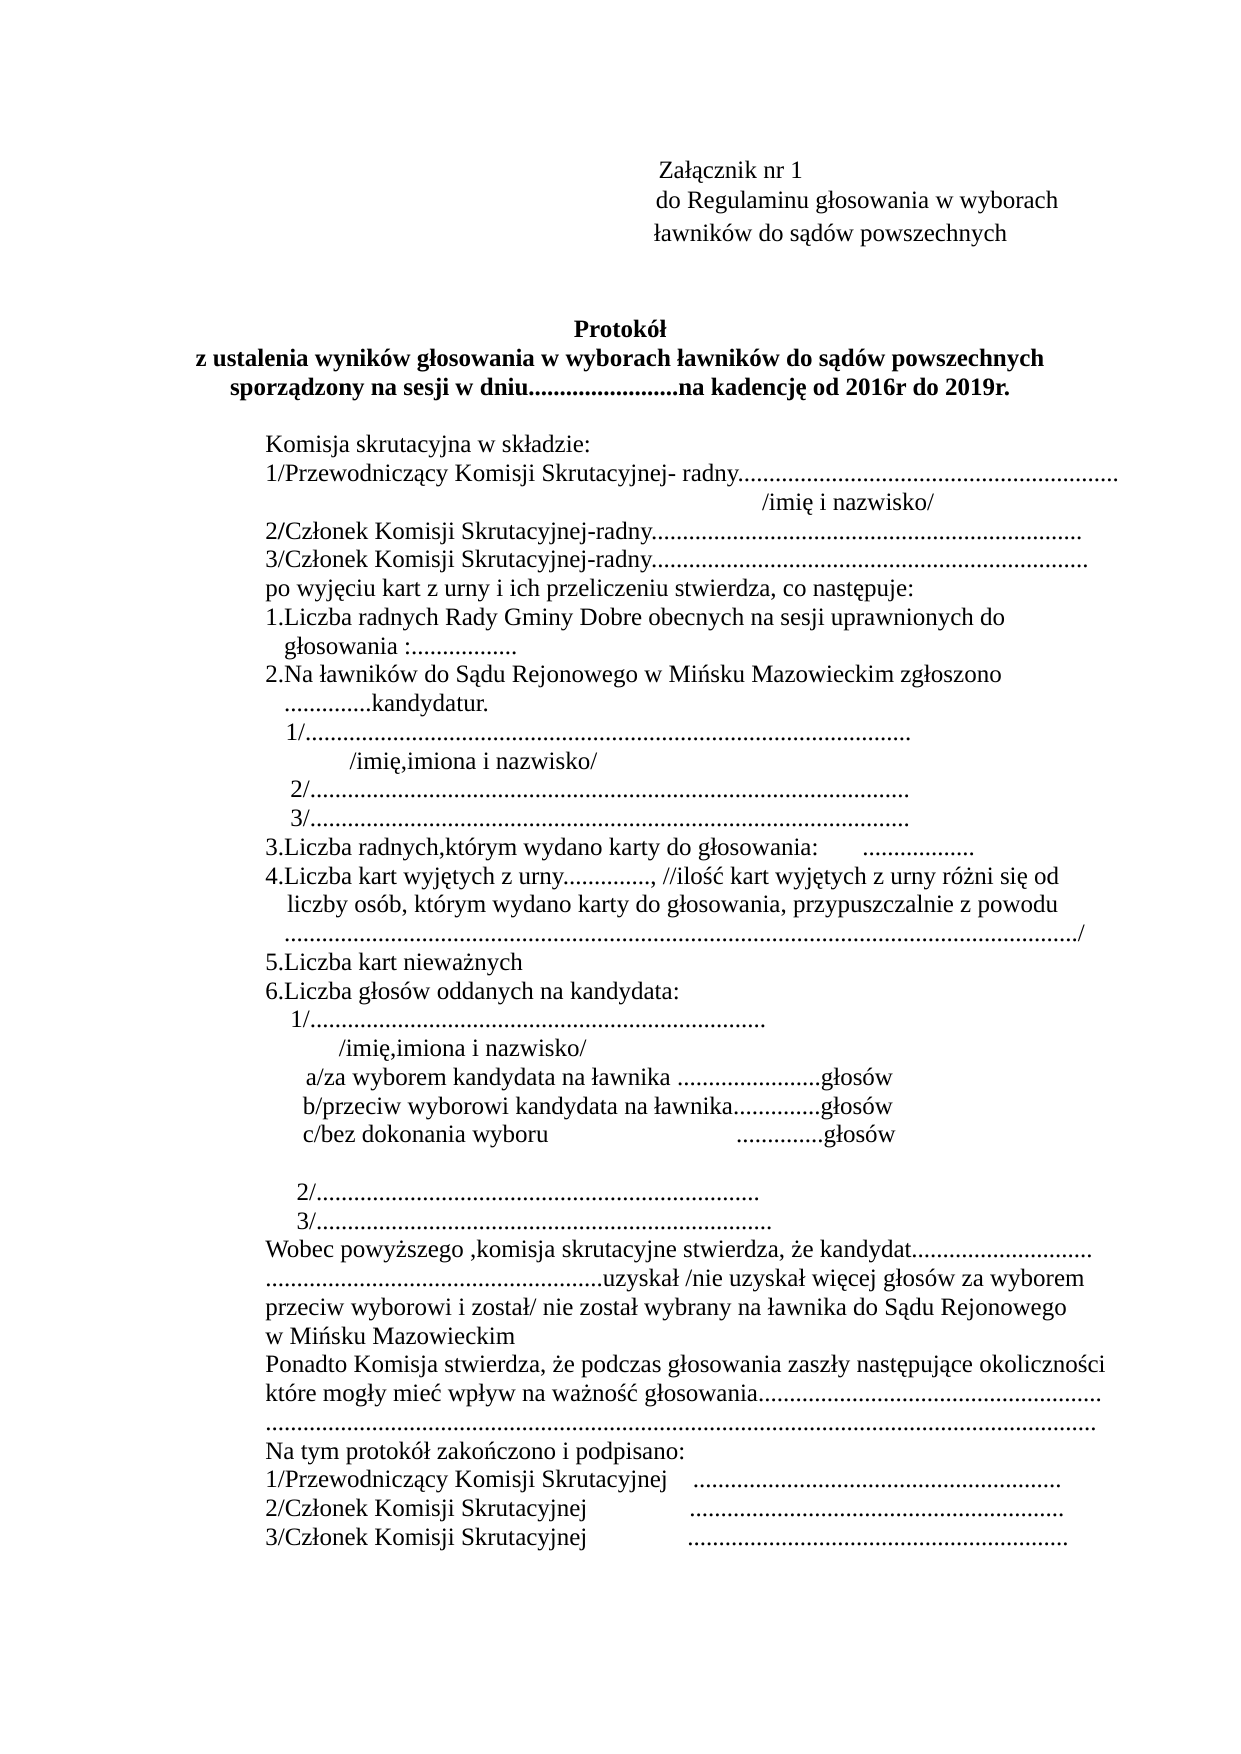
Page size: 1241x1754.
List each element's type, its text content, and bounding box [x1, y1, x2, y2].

text w Mińsku Mazowieckim [118, 1321, 1122, 1349]
text po wyjęciu kart z urny i ich przeliczeniu stwierdza, co następuje: [118, 573, 1122, 602]
text 2/....................................................................... [118, 1177, 1122, 1206]
text 3/Członek Komisji Skrutacyjnej-radny...................................................................... [118, 544, 1122, 573]
text ławników do sądów powszechnych [118, 214, 1122, 247]
text z ustalenia wyników głosowania w wyborach ławników do sądów powszechnych [118, 343, 1122, 372]
text Załącznik nr 1 [118, 152, 1122, 185]
text Wobec powyższego ,komisja skrutacyjne stwierdza, że kandydat............................. ......................................................uzyskał /nie uzyskał więcej głosów za wyborem przeciw wyborowi i został/ nie został wybrany na ławnika do Sądu Rejonowego [118, 1234, 1122, 1321]
text Protokół [118, 314, 1122, 343]
text 1/................................................................................................. [118, 717, 1122, 746]
text /imię,imiona i nazwisko/ [118, 1033, 1122, 1062]
text 3.Liczba radnych,którym wydano karty do głosowania: .................. [118, 832, 1122, 861]
text 3/Członek Komisji Skrutacyjnej ............................................................. [118, 1522, 1122, 1551]
text 1/......................................................................... [118, 1004, 1122, 1033]
text .............................................................................................................................../ [118, 918, 1122, 947]
text /imię,imiona i nazwisko/ [118, 746, 1122, 774]
text 2/Członek Komisji Skrutacyjnej-radny..................................................................... [118, 516, 1122, 544]
text sporządzony na sesji w dniu........................na kadencję od 2016r do 2019r. [118, 372, 1122, 401]
text 5.Liczba kart nieważnych [118, 947, 1122, 976]
text 3/................................................................................................ [118, 803, 1122, 832]
text 1/Przewodniczący Komisji Skrutacyjnej- radny............................................................. [118, 458, 1122, 487]
text ..............kandydatur. [118, 688, 1122, 717]
text Ponadto Komisja stwierdza, że podczas głosowania zaszły następujące okoliczności które mogły mieć wpływ na ważność głosowania....................................................... ..................................................................................................................................... Na tym protokół zakończono i podpisano: [118, 1349, 1122, 1464]
text /imię i nazwisko/ [118, 487, 1122, 516]
text a/za wyborem kandydata na ławnika .......................głosów [118, 1062, 1122, 1091]
text c/bez dokonania wyboru ..............głosów [118, 1119, 1122, 1148]
text do Regulaminu głosowania w wyborach [118, 185, 1122, 214]
text 2/Członek Komisji Skrutacyjnej ............................................................ [118, 1493, 1122, 1522]
text 1.Liczba radnych Rady Gminy Dobre obecnych na sesji uprawnionych do głosowania :................. [118, 602, 1122, 659]
text 6.Liczba głosów oddanych na kandydata: [118, 976, 1122, 1004]
text b/przeciw wyborowi kandydata na ławnika..............głosów [118, 1091, 1122, 1119]
text 3/......................................................................... [118, 1206, 1122, 1234]
text 2/................................................................................................ [118, 774, 1122, 803]
text liczby osób, którym wydano karty do głosowania, przypuszczalnie z powodu [118, 889, 1122, 918]
text 2.Na ławników do Sądu Rejonowego w Mińsku Mazowieckim zgłoszono [118, 659, 1122, 688]
text 1/Przewodniczący Komisji Skrutacyjnej ........................................................... [118, 1464, 1122, 1493]
text Komisja skrutacyjna w składzie: [118, 429, 1122, 458]
text 4.Liczba kart wyjętych z urny.............., //ilość kart wyjętych z urny różni się od [118, 861, 1122, 889]
